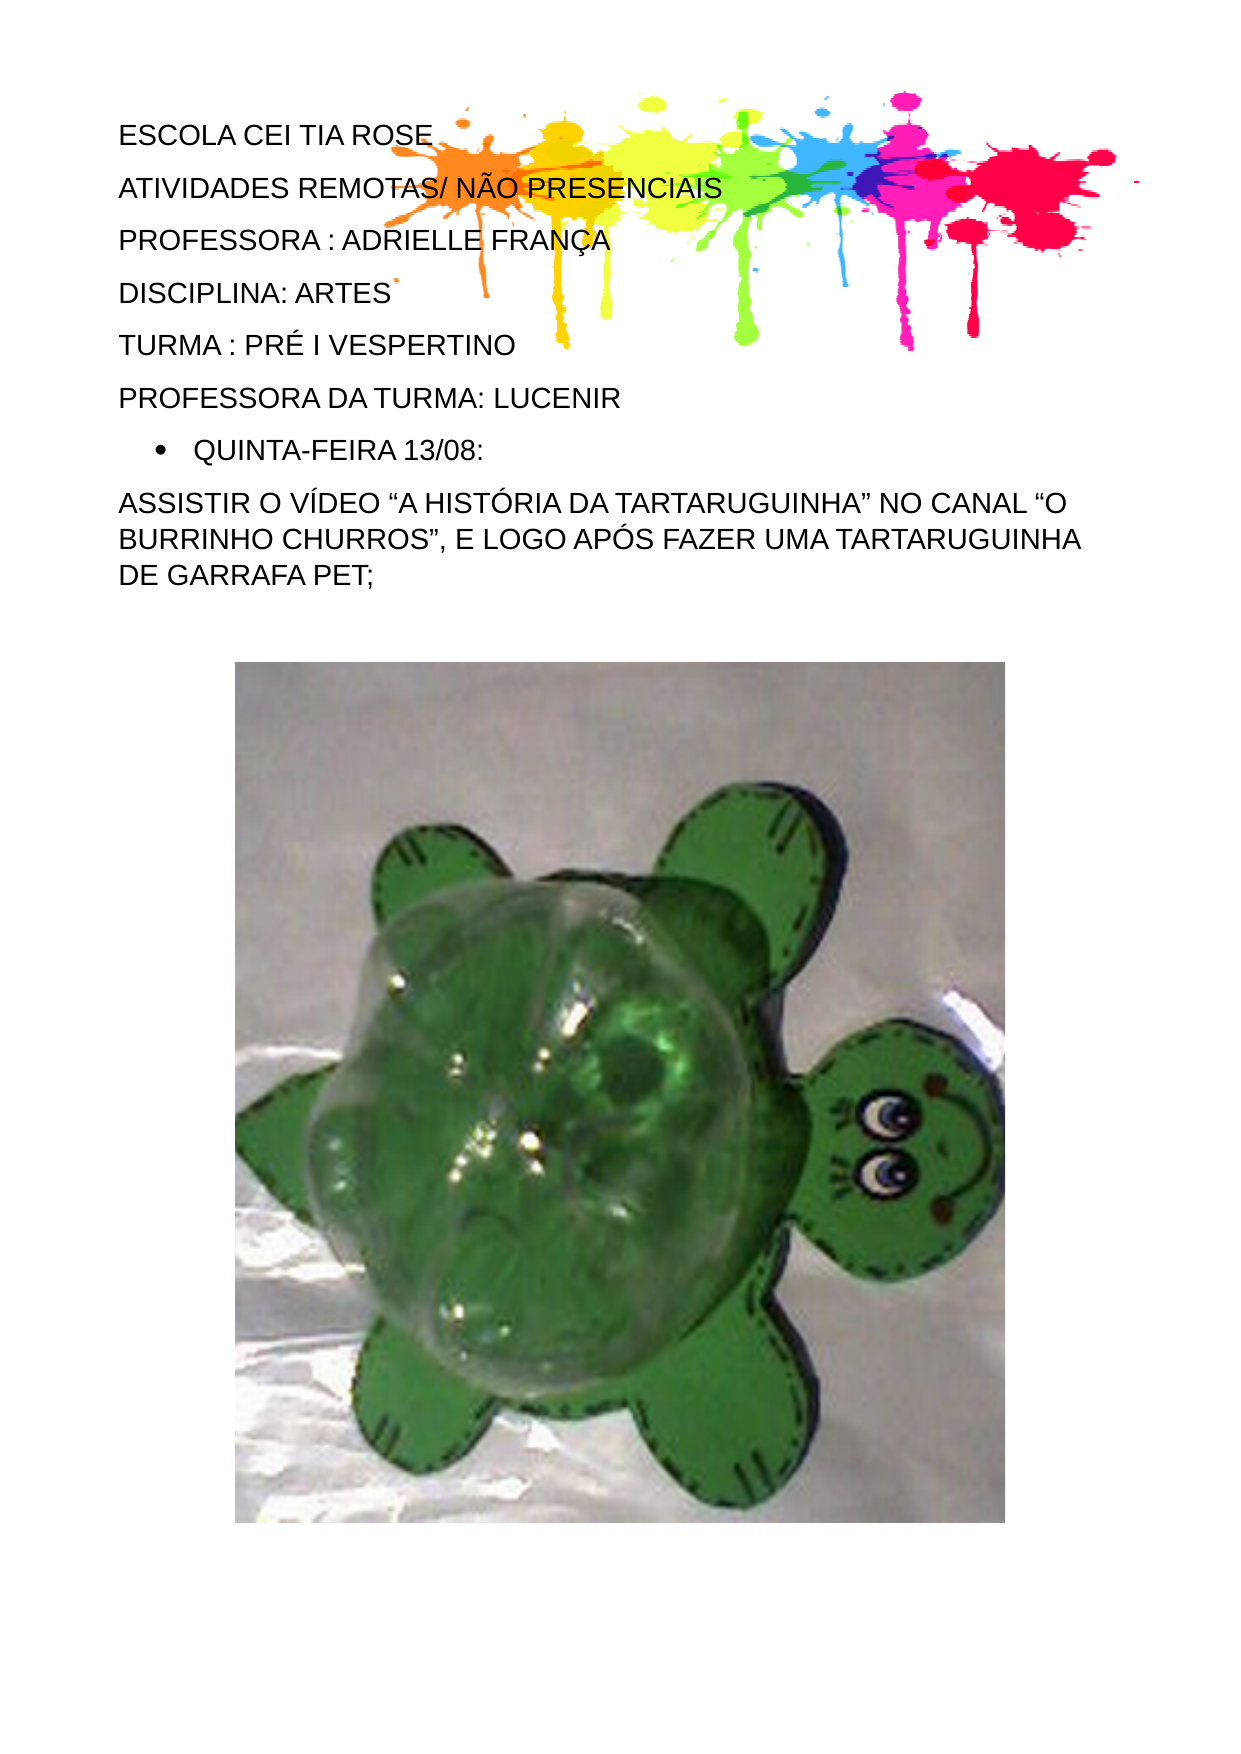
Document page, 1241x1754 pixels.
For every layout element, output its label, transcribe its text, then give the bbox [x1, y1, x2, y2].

text ESCOLA CEI TIA ROSE [118, 118, 344, 152]
picture [497, 337, 512, 351]
text PROFESSORA : ADRIELLE FRANÇA [118, 223, 344, 257]
text PROFESSORA DA TURMA: LUCENIR [118, 381, 1122, 414]
text TURMA : PRÉ I VESPERTINO [118, 328, 1122, 362]
text ASSISTIR O VÍDEO “A HISTÓRIA DA TARTARUGUINHA” NO CANAL “O BURRINHO CHURROS”, E LOGO APÓS FAZER UMA TARTARUGUINHA DE GARRAFA PET; [118, 486, 1122, 591]
list QUINTA-FEIRA 13/08: [156, 433, 1122, 467]
text ATIVIDADES REMOTAS/ NÃO PRESENCIAIS [118, 171, 344, 204]
picture [477, 339, 485, 351]
picture [347, 233, 354, 242]
picture [430, 337, 441, 345]
picture [392, 337, 402, 345]
text DISCIPLINA: ARTES [118, 276, 344, 309]
picture [344, 84, 1153, 351]
picture [235, 662, 1005, 1523]
